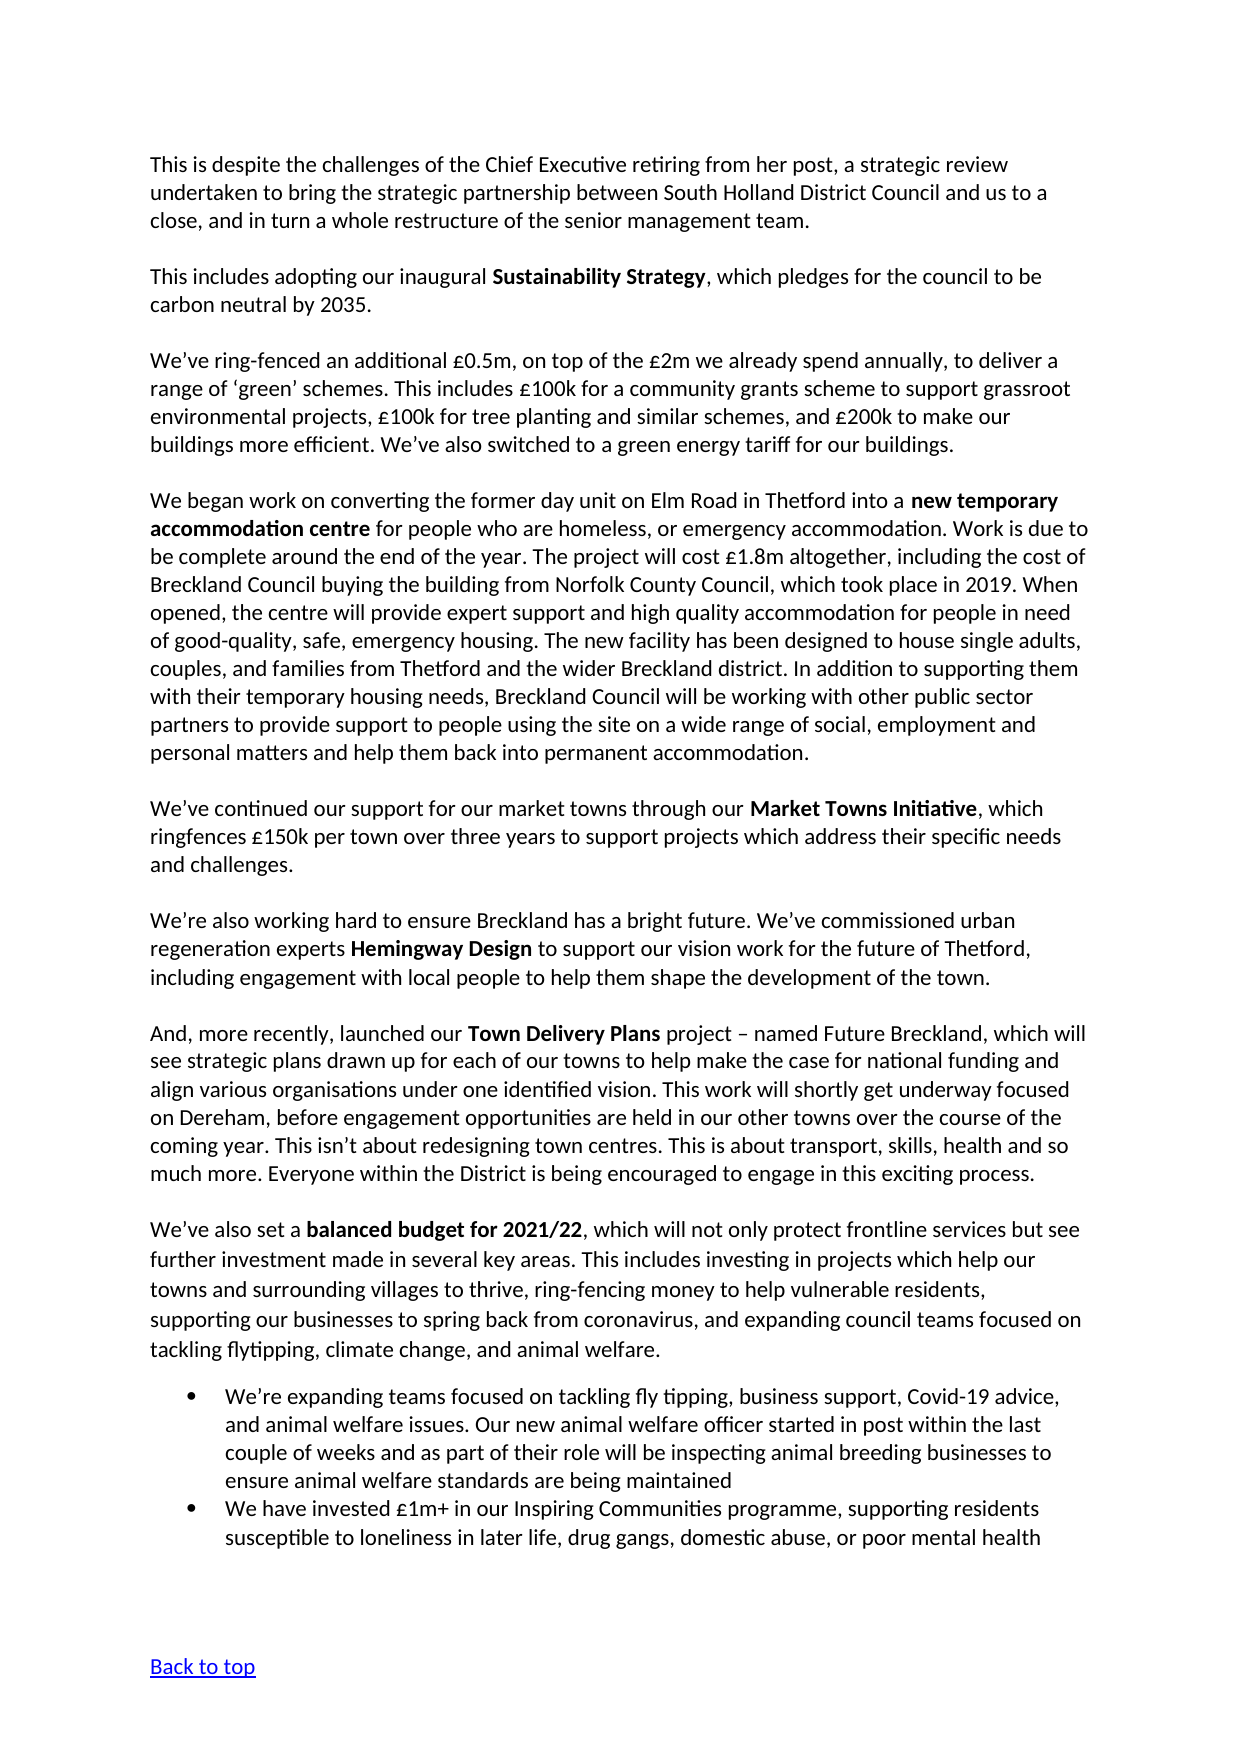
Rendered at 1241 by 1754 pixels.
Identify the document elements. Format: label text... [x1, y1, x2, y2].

text This includes adopting our inaugural Sustainability Strategy, which pledges for the council to be carbon neutral by 2035. [150, 262, 1090, 318]
text And, more recently, launched our Town Delivery Plans project – named Future Breckland, which will see strategic plans drawn up for each of our towns to help make the case for national funding and align various organisations under one identified vision. This work will shortly get underway focused on Dereham, before engagement opportunities are held in our other towns over the course of the coming year. This isn’t about redesigning town centres. This is about transport, skills, health and so much more. Everyone within the District is being encouraged to engage in this exciting process. [150, 1019, 1090, 1187]
text We’ve also set a balanced budget for 2021/22, which will not only protect frontline services but see further investment made in several key areas. This includes investing in projects which help our towns and surrounding villages to thrive, ring-fencing money to help vulnerable residents, supporting our businesses to spring back from coronavirus, and expanding council teams focused on tackling flytipping, climate change, and animal welfare. [150, 1215, 1090, 1364]
text We began work on converting the former day unit on Elm Road in Thetford into a new temporary accommodation centre for people who are homeless, or emergency accommodation. Work is due to be complete around the end of the year. The project will cost £1.8m altogether, including the cost of Breckland Council buying the building from Norfolk County Council, which took place in 2019. When opened, the centre will provide expert support and high quality accommodation for people in need of good-quality, safe, emergency housing. The new facility has been designed to house single adults, couples, and families from Thetford and the wider Breckland district. In addition to supporting them with their temporary housing needs, Breckland Council will be working with other public sector partners to provide support to people using the site on a wide range of social, employment and personal matters and help them back into permanent accommodation. [150, 486, 1090, 766]
text We’ve ring-fenced an additional £0.5m, on top of the £2m we already spend annually, to deliver a range of ‘green’ schemes. This includes £100k for a community grants scheme to support grassroot environmental projects, £100k for tree planting and similar schemes, and £200k to make our buildings more efficient. We’ve also switched to a green energy tariff for our buildings. [150, 346, 1090, 458]
list We have invested £1m+ in our Inspiring Communities programme, supporting residents susceptible to loneliness in later life, drug gangs, domestic abuse, or poor mental health [187, 1494, 1090, 1551]
text This is despite the challenges of the Chief Executive retiring from her post, a strategic review undertaken to bring the strategic partnership between South Holland District Council and us to a close, and in turn a whole restructure of the senior management team. [150, 150, 1090, 234]
text We’re also working hard to ensure Breckland has a bright future. We’ve commissioned urban regeneration experts Hemingway Design to support our vision work for the future of Thetford, including engagement with local people to help them shape the development of the town. [150, 907, 1090, 991]
text We’ve continued our support for our market towns through our Market Towns Initiative, which ringfences £150k per town over three years to support projects which address their specific needs and challenges. [150, 794, 1090, 878]
list We’re expanding teams focused on tackling fly tipping, business support, Covid-19 advice, and animal welfare issues. Our new animal welfare officer started in post within the last couple of weeks and as part of their role will be inspecting animal breeding businesses to ensure animal welfare standards are being maintained [187, 1382, 1090, 1494]
